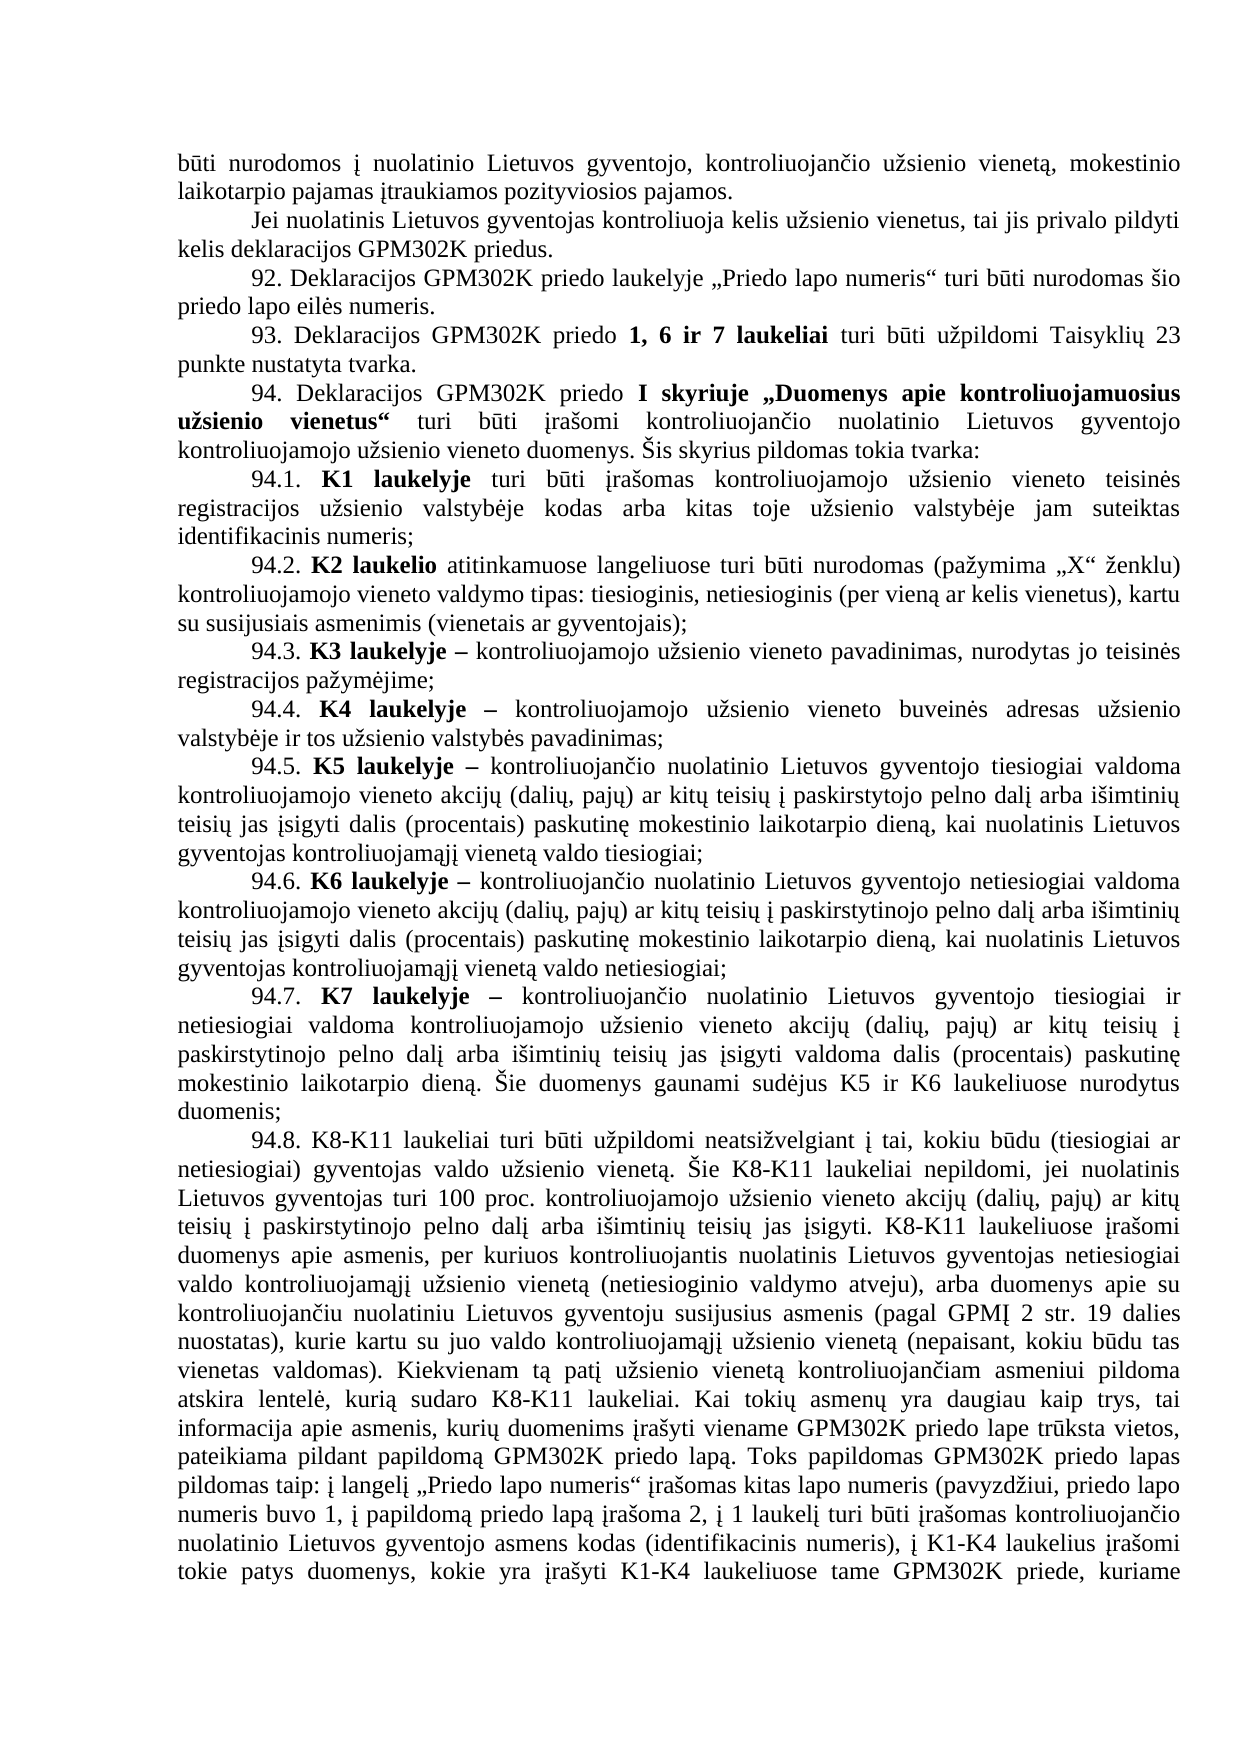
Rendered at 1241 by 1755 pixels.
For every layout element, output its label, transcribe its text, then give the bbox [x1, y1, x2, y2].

text Jei nuolatinis Lietuvos gyventojas kontroliuoja kelis užsienio vienetus, tai jis privalo pildyti kelis deklaracijos GPM302K priedus. [177, 205, 1181, 263]
text 94. Deklaracijos GPM302K priedo I skyriuje „Duomenys apie kontroliuojamuosius užsienio vienetus“ turi būti įrašomi kontroliuojančio nuolatinio Lietuvos gyventojo kontroliuojamojo užsienio vieneto duomenys. Šis skyrius pildomas tokia tvarka: [177, 378, 1181, 464]
text 94.7. K7 laukelyje – kontroliuojančio nuolatinio Lietuvos gyventojo tiesiogiai ir netiesiogiai valdoma kontroliuojamojo užsienio vieneto akcijų (dalių, pajų) ar kitų teisių į paskirstytinojo pelno dalį arba išimtinių teisių jas įsigyti valdoma dalis (procentais) paskutinę mokestinio laikotarpio dieną. Šie duomenys gaunami sudėjus K5 ir K6 laukeliuose nurodytus duomenis; [177, 981, 1181, 1125]
text 94.8. K8-K11 laukeliai turi būti užpildomi neatsižvelgiant į tai, kokiu būdu (tiesiogiai ar netiesiogiai) gyventojas valdo užsienio vienetą. Šie K8-K11 laukeliai nepildomi, jei nuolatinis Lietuvos gyventojas turi 100 proc. kontroliuojamojo užsienio vieneto akcijų (dalių, pajų) ar kitų teisių į paskirstytinojo pelno dalį arba išimtinių teisių jas įsigyti. K8-K11 laukeliuose įrašomi duomenys apie asmenis, per kuriuos kontroliuojantis nuolatinis Lietuvos gyventojas netiesiogiai valdo kontroliuojamąjį užsienio vienetą (netiesioginio valdymo atveju), arba duomenys apie su kontroliuojančiu nuolatiniu Lietuvos gyventoju susijusius asmenis (pagal GPMĮ 2 str. 19 dalies nuostatas), kurie kartu su juo valdo kontroliuojamąjį užsienio vienetą (nepaisant, kokiu būdu tas vienetas valdomas). Kiekvienam tą patį užsienio vienetą kontroliuojančiam asmeniui pildoma atskira lentelė, kurią sudaro K8-K11 laukeliai. Kai tokių asmenų yra daugiau kaip trys, tai informacija apie asmenis, kurių duomenims įrašyti viename GPM302K priedo lape trūksta vietos, pateikiama pildant papildomą GPM302K priedo lapą. Toks papildomas GPM302K priedo lapas pildomas taip: į langelį „Priedo lapo numeris“ įrašomas kitas lapo numeris (pavyzdžiui, priedo lapo numeris buvo 1, į papildomą priedo lapą įrašoma 2, į 1 laukelį turi būti įrašomas kontroliuojančio nuolatinio Lietuvos gyventojo asmens kodas (identifikacinis numeris), į K1-K4 laukelius įrašomi tokie patys duomenys, kokie yra įrašyti K1-K4 laukeliuose tame GPM302K priede, kuriame [177, 1125, 1181, 1585]
text 94.3. K3 laukelyje – kontroliuojamojo užsienio vieneto pavadinimas, nurodytas jo teisinės registracijos pažymėjime; [177, 636, 1181, 694]
text 94.6. K6 laukelyje – kontroliuojančio nuolatinio Lietuvos gyventojo netiesiogiai valdoma kontroliuojamojo vieneto akcijų (dalių, pajų) ar kitų teisių į paskirstytinojo pelno dalį arba išimtinių teisių jas įsigyti dalis (procentais) paskutinę mokestinio laikotarpio dieną, kai nuolatinis Lietuvos gyventojas kontroliuojamąjį vienetą valdo netiesiogiai; [177, 866, 1181, 981]
text 94.5. K5 laukelyje – kontroliuojančio nuolatinio Lietuvos gyventojo tiesiogiai valdoma kontroliuojamojo vieneto akcijų (dalių, pajų) ar kitų teisių į paskirstytojo pelno dalį arba išimtinių teisių jas įsigyti dalis (procentais) paskutinę mokestinio laikotarpio dieną, kai nuolatinis Lietuvos gyventojas kontroliuojamąjį vienetą valdo tiesiogiai; [177, 751, 1181, 866]
text 94.2. K2 laukelio atitinkamuose langeliuose turi būti nurodomas (pažymima „X“ ženklu) kontroliuojamojo vieneto valdymo tipas: tiesioginis, netiesioginis (per vieną ar kelis vienetus), kartu su susijusiais asmenimis (vienetais ar gyventojais); [177, 550, 1181, 636]
text 92. Deklaracijos GPM302K priedo laukelyje „Priedo lapo numeris“ turi būti nurodomas šio priedo lapo eilės numeris. [177, 263, 1181, 320]
text būti nurodomos į nuolatinio Lietuvos gyventojo, kontroliuojančio užsienio vienetą, mokestinio laikotarpio pajamas įtraukiamos pozityviosios pajamos. [177, 148, 1181, 205]
text 94.4. K4 laukelyje – kontroliuojamojo užsienio vieneto buveinės adresas užsienio valstybėje ir tos užsienio valstybės pavadinimas; [177, 694, 1181, 751]
text 93. Deklaracijos GPM302K priedo 1, 6 ir 7 laukeliai turi būti užpildomi Taisyklių 23 punkte nustatyta tvarka. [177, 320, 1181, 378]
text 94.1. K1 laukelyje turi būti įrašomas kontroliuojamojo užsienio vieneto teisinės registracijos užsienio valstybėje kodas arba kitas toje užsienio valstybėje jam suteiktas identifikacinis numeris; [177, 464, 1181, 550]
